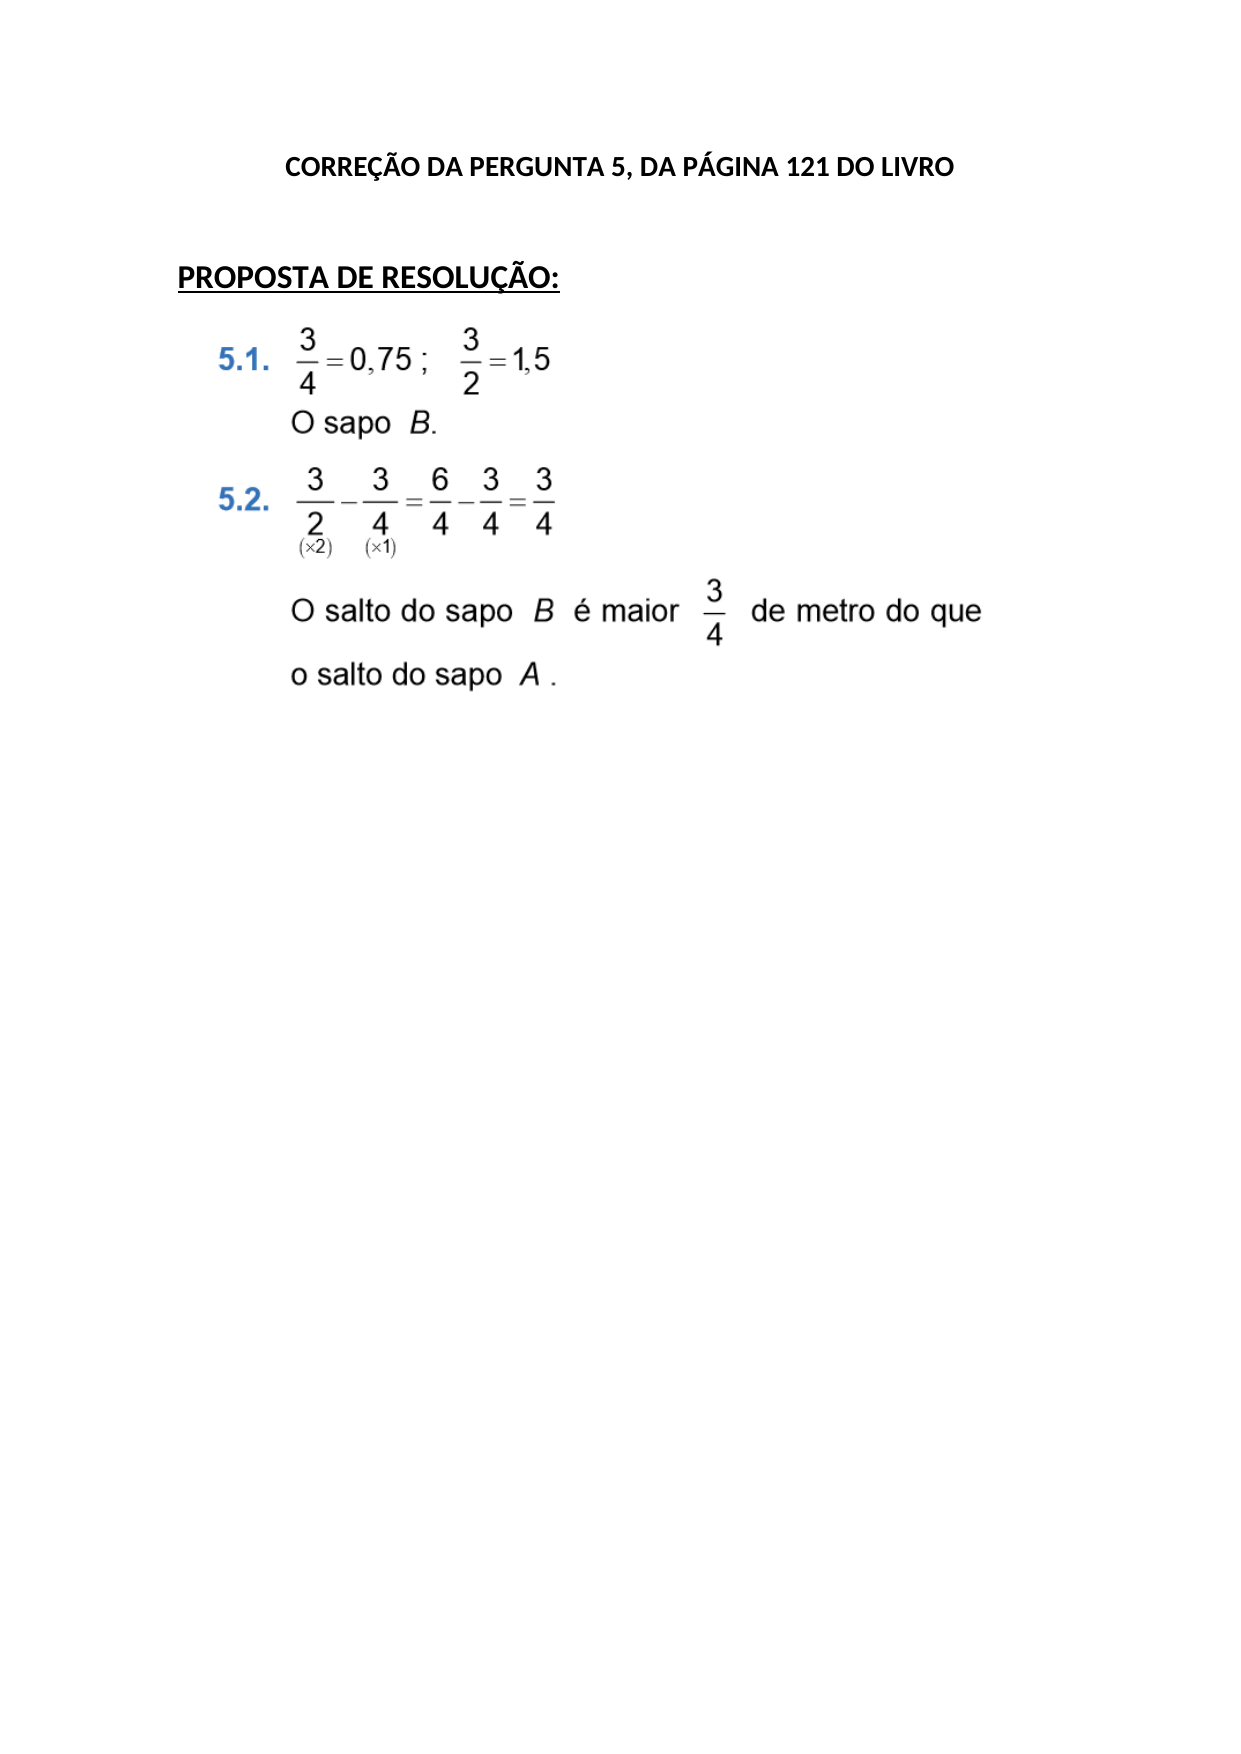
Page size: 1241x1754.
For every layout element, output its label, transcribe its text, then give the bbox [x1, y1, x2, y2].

text CORREÇÃO DA PERGUNTA 5, DA PÁGINA 121 DO LIVRO [177, 148, 1063, 183]
text PROPOSTA DE RESOLUÇÃO: [177, 256, 1063, 297]
